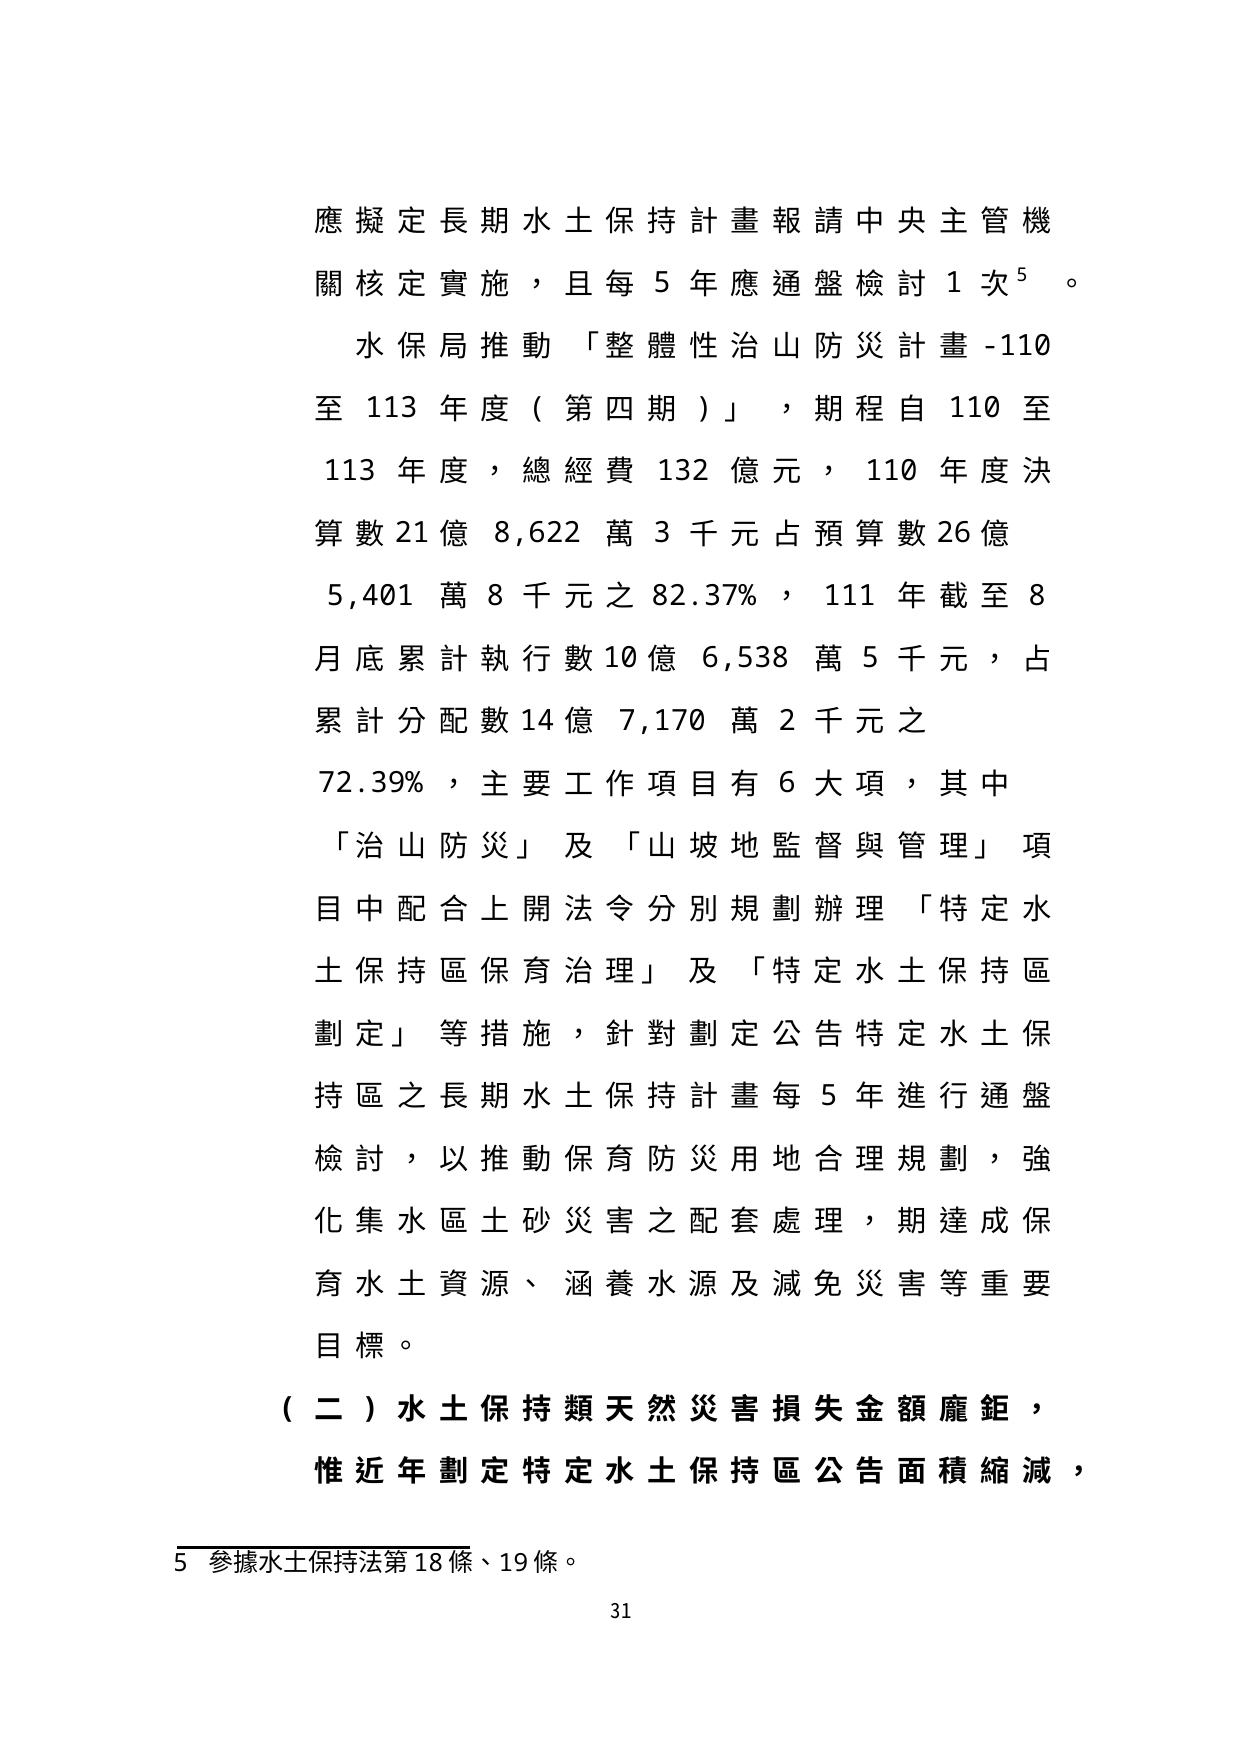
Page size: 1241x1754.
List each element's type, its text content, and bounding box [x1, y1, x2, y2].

text 水土保持法明定水庫集水區、主要河川上游之集水區、海岸、湖泊沿岸、水道兩岸須特別保護者、沙丘地、沙灘等風蝕嚴重者、山坡地坡度陡峭具危害公共安全之虞者，以及其他對水土保育有嚴重影響者，應劃定為特定水土保持區。其管理機關應擬定長期水土保持計畫報請中央主管機關核定實施，且每5年應通盤檢討1次。 [271, 177, 1058, 302]
text (二)水土保持類天然災害損失金額龐鉅，惟近年劃定特定水土保持區公告面積縮減，且中央與地方政府之山坡地水土保持治理權責分工尚未明確制度化 [242, 1365, 1058, 1490]
text 水保局推動「整體性治山防災計畫-110至113年度(第四期)」，期程自110至113年度，總經費132億元，110年度決算數21億8,622萬3千元占預算數26億5,401萬8千元之82.37%，111年截至8月底累計執行數10億6,538萬5千元，占累計分配數14億7,170萬2千元之72.39%，主要工作項目有6大項，其中「治山防災」及「山坡地監督與管理」項目中配合上開法令分別規劃辦理「特定水土保持區保育治理」及「特定水土保持區劃定」等措施，針對劃定公告特定水土保持區之長期水土保持計畫每5年進行通盤檢討，以推動保育防災用地合理規劃，強化集水區土砂災害之配套處理，期達成保育水土資源、涵養水源及減免災害等重要目標。 [271, 302, 1058, 1365]
text 參據水土保持法第18條、19條。 [173, 1548, 1063, 1577]
